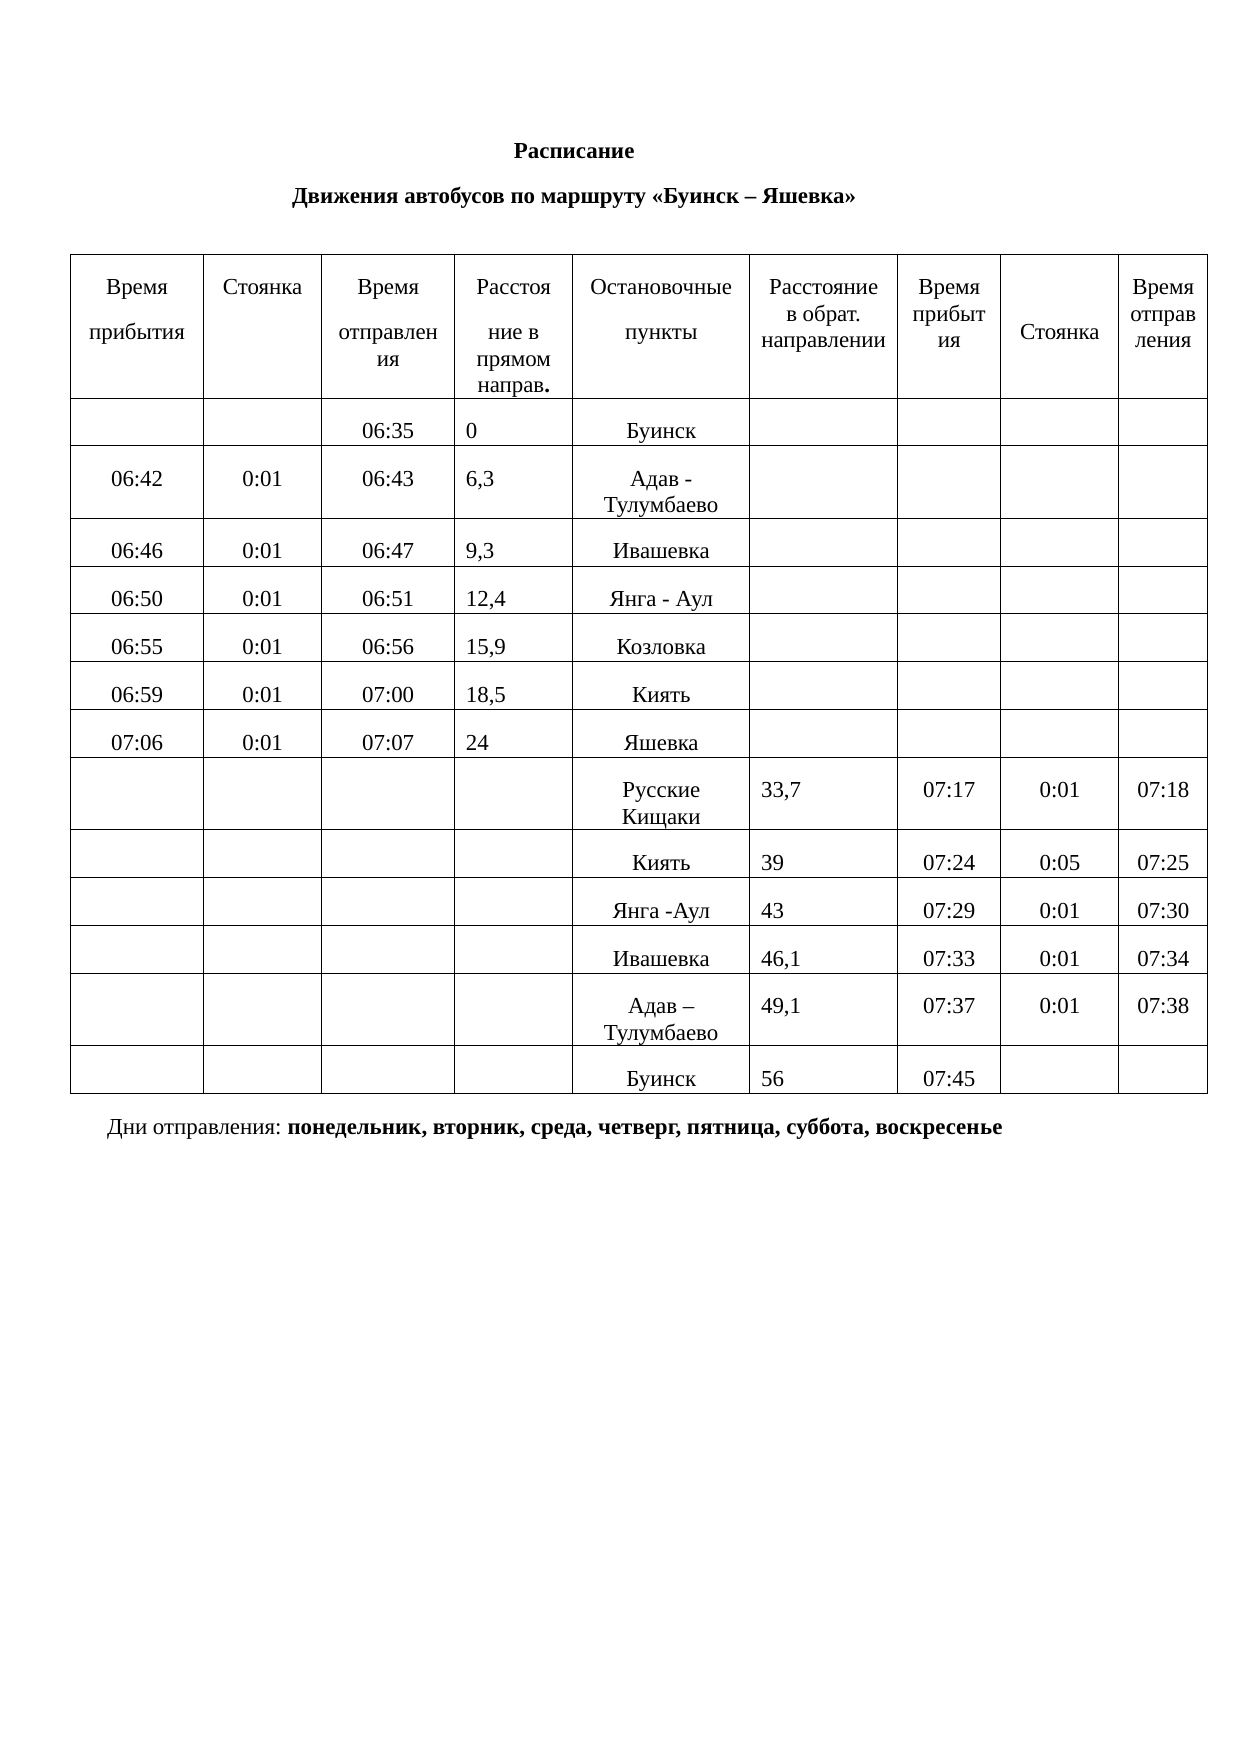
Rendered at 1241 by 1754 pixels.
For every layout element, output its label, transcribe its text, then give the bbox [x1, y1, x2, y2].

table_cell [71, 830, 203, 877]
table_cell 33,7 [750, 758, 897, 829]
table_cell 0:01 [1001, 878, 1118, 925]
table_cell 07:45 [898, 1046, 1000, 1093]
table_cell [1001, 614, 1118, 661]
table_cell [455, 758, 572, 829]
table_cell Буинск [573, 1046, 749, 1093]
table_cell [204, 1046, 321, 1093]
table_cell 0 [455, 399, 572, 445]
table_cell 06:46 [71, 519, 203, 566]
table_cell 07:25 [1119, 830, 1207, 877]
table_header Стоянка [204, 255, 321, 397]
table_cell 06:42 [71, 446, 203, 518]
table_cell 56 [750, 1046, 897, 1093]
table_cell [1001, 446, 1118, 518]
table_cell 07:29 [898, 878, 1000, 925]
table_cell [1119, 662, 1207, 709]
table_cell 0:01 [204, 446, 321, 518]
table_cell Русские Кищаки [573, 758, 749, 829]
table_cell [455, 1046, 572, 1093]
table_cell 06:55 [71, 614, 203, 661]
table_cell 15,9 [455, 614, 572, 661]
table_cell 0:01 [204, 519, 321, 566]
table_cell 0:01 [1001, 926, 1118, 973]
table_cell [1001, 662, 1118, 709]
table_cell [322, 758, 454, 829]
table_cell [322, 974, 454, 1045]
table_cell [455, 830, 572, 877]
table_cell [455, 878, 572, 925]
table_cell 07:07 [322, 710, 454, 757]
text Расписание [26, 137, 1122, 163]
table_cell Ивашевка [573, 519, 749, 566]
table_cell [898, 446, 1000, 518]
table_cell [898, 399, 1000, 445]
table_cell [1119, 519, 1207, 566]
table_cell [322, 926, 454, 973]
table_cell 0:01 [204, 662, 321, 709]
table_cell 18,5 [455, 662, 572, 709]
table_cell Адав - Тулумбаево [573, 446, 749, 518]
table_cell [1119, 399, 1207, 445]
table_cell [750, 567, 897, 613]
text Дни отправления: понедельник, вторник, среда, четверг, пятница, суббота, воскресенье [26, 1113, 1122, 1139]
table_cell 07:17 [898, 758, 1000, 829]
table_cell [71, 974, 203, 1045]
table_cell 06:51 [322, 567, 454, 613]
table_cell 0:01 [1001, 974, 1118, 1045]
table_cell [1001, 519, 1118, 566]
table_cell Янга - Аул [573, 567, 749, 613]
table_cell 06:50 [71, 567, 203, 613]
table_cell [750, 614, 897, 661]
table_cell [898, 662, 1000, 709]
table_cell Яшевка [573, 710, 749, 757]
table_cell [1001, 1046, 1118, 1093]
table_cell 06:59 [71, 662, 203, 709]
table_cell [71, 758, 203, 829]
table_cell [1119, 446, 1207, 518]
table_cell 06:35 [322, 399, 454, 445]
table_header Стоянка [1001, 255, 1118, 397]
table_cell [204, 926, 321, 973]
table_cell [1001, 399, 1118, 445]
table_cell 07:18 [1119, 758, 1207, 829]
table_cell 12,4 [455, 567, 572, 613]
table_cell Ивашевка [573, 926, 749, 973]
table_cell [750, 519, 897, 566]
table_cell 24 [455, 710, 572, 757]
table_cell 46,1 [750, 926, 897, 973]
table_cell 0:05 [1001, 830, 1118, 877]
table_cell 07:37 [898, 974, 1000, 1045]
table_cell [898, 614, 1000, 661]
table_cell [898, 710, 1000, 757]
table_cell [322, 830, 454, 877]
table_cell 07:06 [71, 710, 203, 757]
table_cell 06:43 [322, 446, 454, 518]
table_cell Киять [573, 662, 749, 709]
table_cell [71, 1046, 203, 1093]
table_header Время прибытия [898, 255, 1000, 397]
table_cell 06:47 [322, 519, 454, 566]
table_cell Буинск [573, 399, 749, 445]
table_cell [71, 399, 203, 445]
text Движения автобусов по маршруту «Буинск – Яшевка» [26, 182, 1122, 208]
table_cell Янга -Аул [573, 878, 749, 925]
table_cell [322, 878, 454, 925]
table_cell [750, 399, 897, 445]
table_header Время отправления [1119, 255, 1207, 397]
table_header Расстояние в обрат. направлении [750, 255, 897, 397]
table_cell Киять [573, 830, 749, 877]
table_cell 9,3 [455, 519, 572, 566]
table_cell 0:01 [204, 710, 321, 757]
table_cell 07:30 [1119, 878, 1207, 925]
table_header Время прибытия [71, 255, 203, 397]
table_cell 39 [750, 830, 897, 877]
table_cell 43 [750, 878, 897, 925]
table_cell [898, 519, 1000, 566]
table_cell [71, 878, 203, 925]
table_cell [750, 710, 897, 757]
table_cell [750, 662, 897, 709]
table_cell [204, 758, 321, 829]
table_cell [1001, 567, 1118, 613]
table_cell [204, 830, 321, 877]
table_cell [71, 926, 203, 973]
table_cell [322, 1046, 454, 1093]
table_cell Козловка [573, 614, 749, 661]
table_cell [204, 878, 321, 925]
table_cell [1001, 710, 1118, 757]
table_cell 07:33 [898, 926, 1000, 973]
table_cell Адав – Тулумбаево [573, 974, 749, 1045]
table_header Время отправления [322, 255, 454, 397]
table_cell 07:34 [1119, 926, 1207, 973]
table_cell [1119, 1046, 1207, 1093]
table_cell 0:01 [204, 567, 321, 613]
table_cell 07:38 [1119, 974, 1207, 1045]
table_header Расстоя ние в прямом направ. [455, 255, 572, 397]
table_header Остановочные пункты [573, 255, 749, 397]
table_cell 49,1 [750, 974, 897, 1045]
table_cell [1119, 710, 1207, 757]
table_cell [204, 399, 321, 445]
table_cell 0:01 [1001, 758, 1118, 829]
table_cell [455, 974, 572, 1045]
table_cell 0:01 [204, 614, 321, 661]
table_cell [204, 974, 321, 1045]
table_cell 07:24 [898, 830, 1000, 877]
table_cell 06:56 [322, 614, 454, 661]
table_cell [1119, 614, 1207, 661]
table_cell [898, 567, 1000, 613]
table_cell [1119, 567, 1207, 613]
table_cell 6,3 [455, 446, 572, 518]
table_cell [455, 926, 572, 973]
table_cell 07:00 [322, 662, 454, 709]
table_cell [750, 446, 897, 518]
